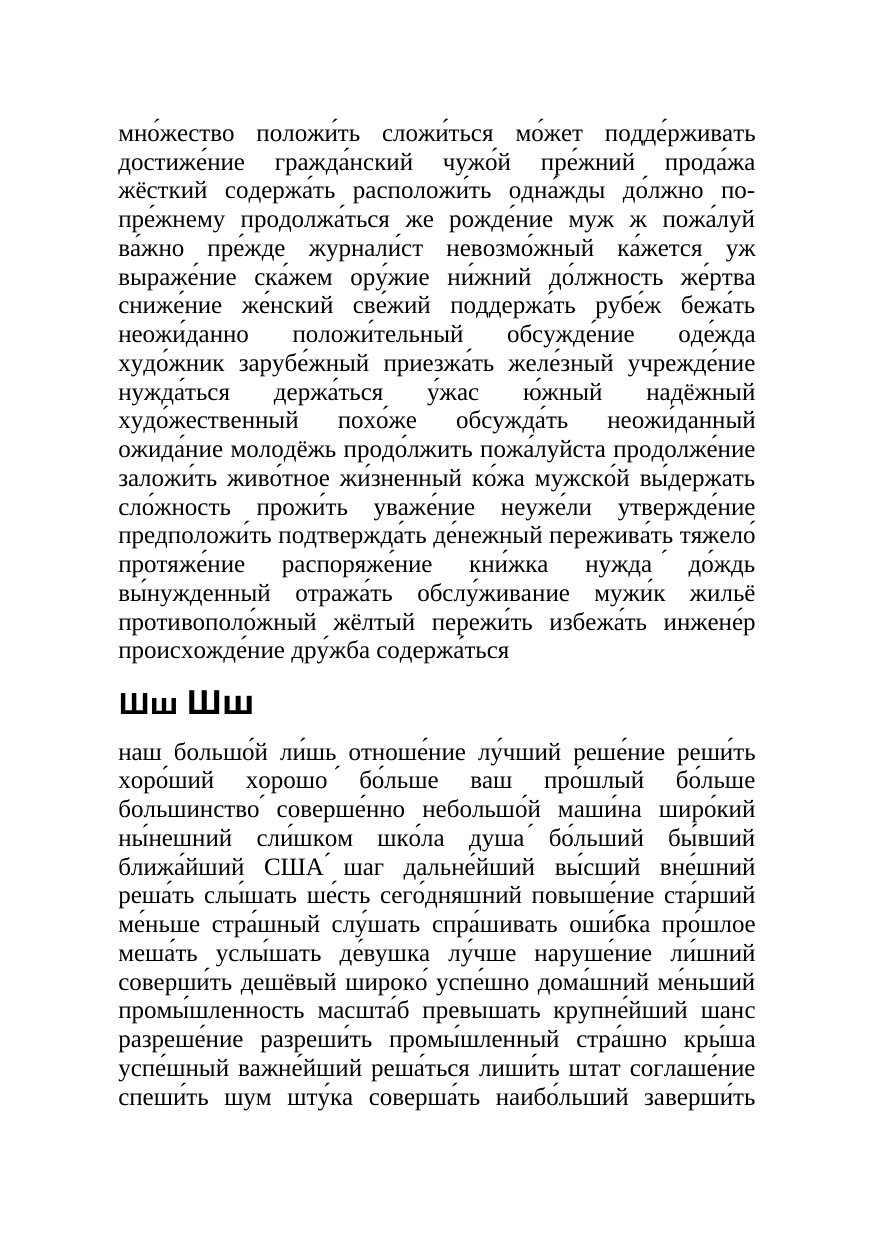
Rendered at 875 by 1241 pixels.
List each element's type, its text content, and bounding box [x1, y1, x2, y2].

subtitle Шш Шш [118, 679, 756, 724]
text наш большо́й ли́шь отноше́ние лу́чший реше́ние реши́ть хоро́ший хорошо́ бо́льше ваш про́шлый бо́льше большинство́ соверше́нно небольшо́й маши́на широ́кий ны́нешний сли́шком шко́ла душа́ бо́льший бы́вший ближа́йший США́ шаг дальне́йший вы́сший вне́шний реша́ть слы́шать ше́сть сего́дняшний повыше́ние ста́рший ме́ньше стра́шный слу́шать спра́шивать оши́бка про́шлое меша́ть услы́шать де́вушка лу́чше наруше́ние ли́шний соверши́ть дешёвый широко́ успе́шно дома́шний ме́ньший промы́шленность масшта́б превышать крупне́йший шанс разреше́ние разреши́ть промы́шленный стра́шно кры́ша успе́шный важне́йший реша́ться лиши́ть штат соглаше́ние спеши́ть шум шту́ка соверша́ть наибо́льший заверши́ть [118, 737, 756, 1111]
text мно́жество положи́ть сложи́ться мо́жет подде́рживать достиже́ние гражда́нский чужо́й пре́жний прода́жа жёсткий содержа́ть расположи́ть одна́жды до́лжно по-пре́жнему продолжа́ться же рожде́ние муж ж пожа́луй ва́жно пре́жде журнали́ст невозмо́жный ка́жется уж выраже́ние ска́жем ору́жие ни́жний до́лжность же́ртва сниже́ние же́нский све́жий поддержа́ть рубе́ж бежа́ть неожи́данно положи́тельный обсужде́ние оде́жда худо́жник зарубе́жный приезжа́ть желе́зный учрежде́ние нужда́ться держа́ться у́жас ю́жный надёжный худо́жественный похо́же обсужда́ть неожи́данный ожида́ние молодёжь продо́лжить пожа́луйста продолже́ние заложи́ть живо́тное жи́зненный ко́жа мужско́й вы́держать сло́жность прожи́ть уваже́ние неуже́ли утвержде́ние предположи́ть подтвержда́ть де́нежный пережива́ть тяжело́ протяже́ние распоряже́ние кни́жка нужда́ до́ждь вы́нужденный отража́ть обслу́живание мужи́к жильё противополо́жный жёлтый пережи́ть избежа́ть инжене́р происхожде́ние дру́жба содержа́ться [118, 118, 756, 664]
